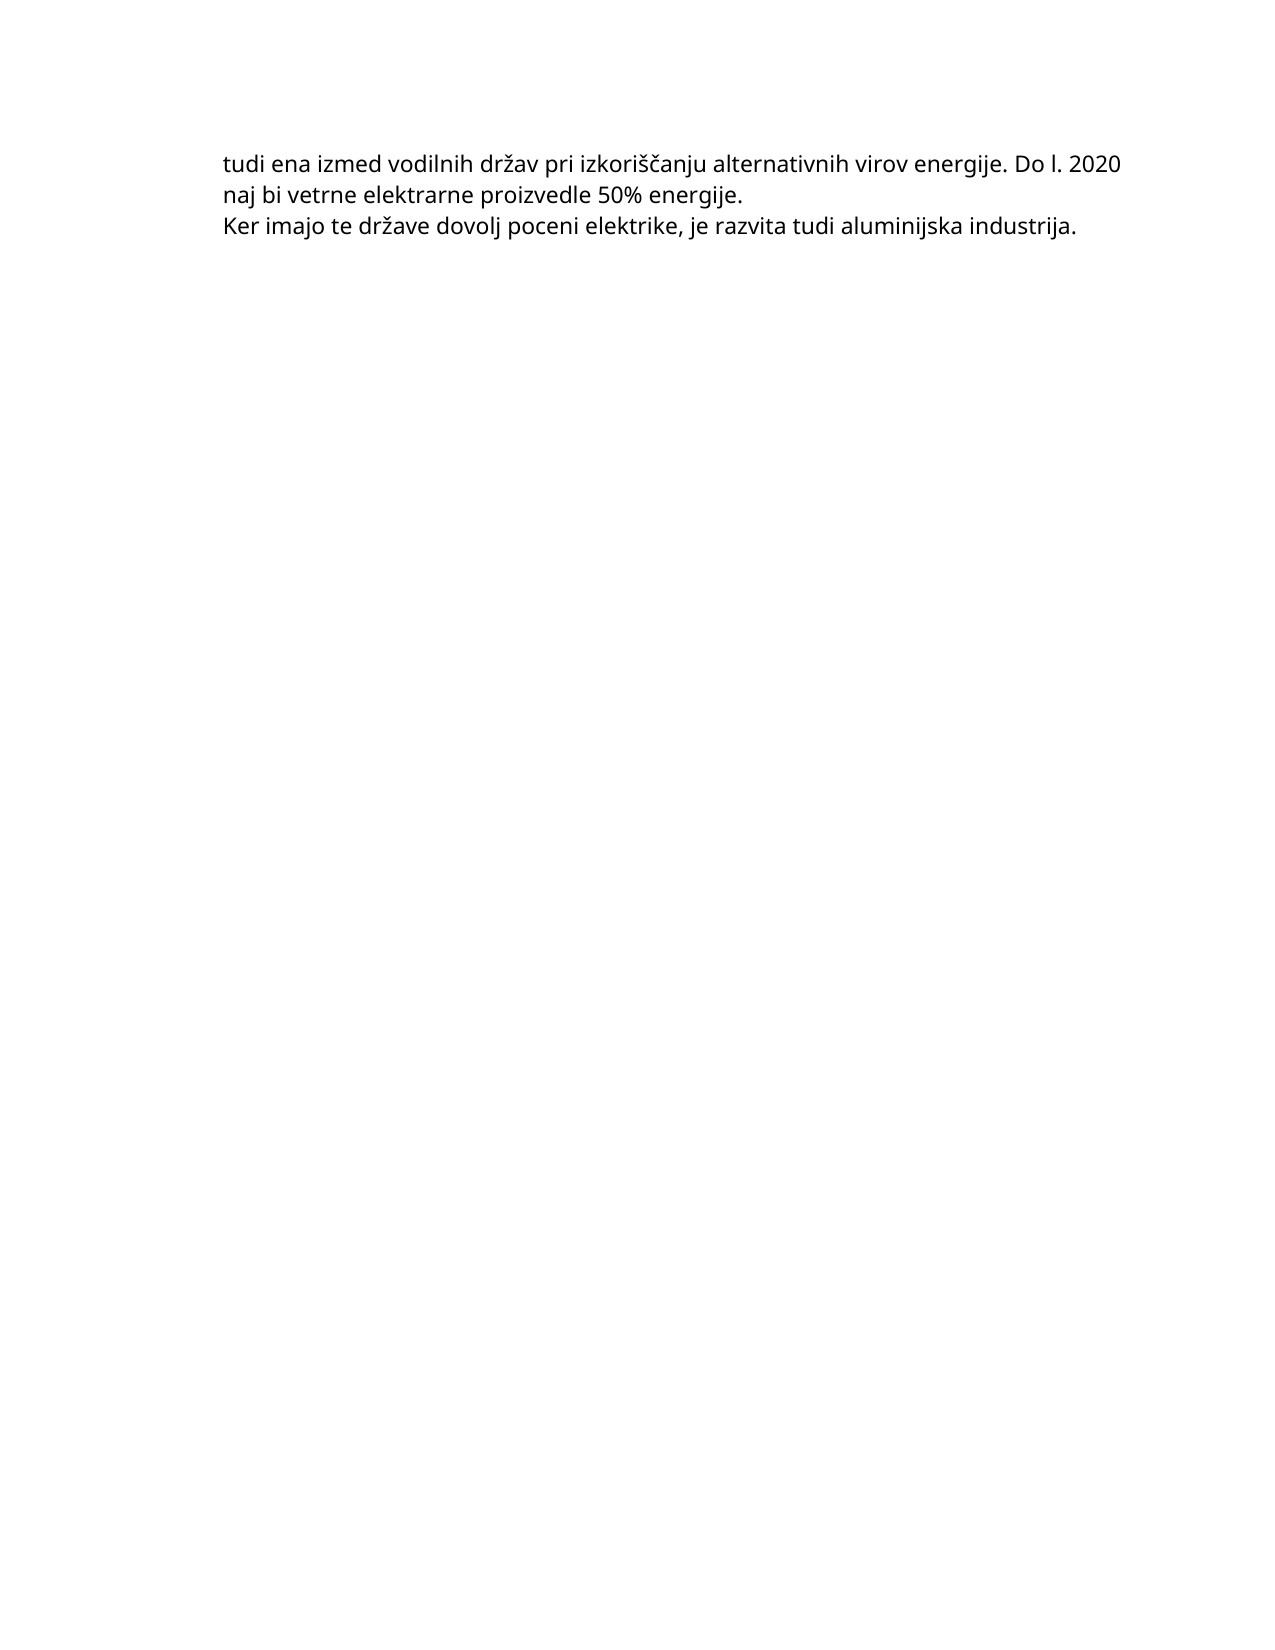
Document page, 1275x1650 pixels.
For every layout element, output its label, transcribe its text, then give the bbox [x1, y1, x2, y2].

list tudi ena izmed vodilnih držav pri izkoriščanju alternativnih virov energije. Do l. 2020 naj bi vetrne elektrarne proizvedle 50% energije. Ker imajo te države dovolj poceni elektrike, je razvita tudi aluminijska industrija. [185, 148, 1127, 241]
